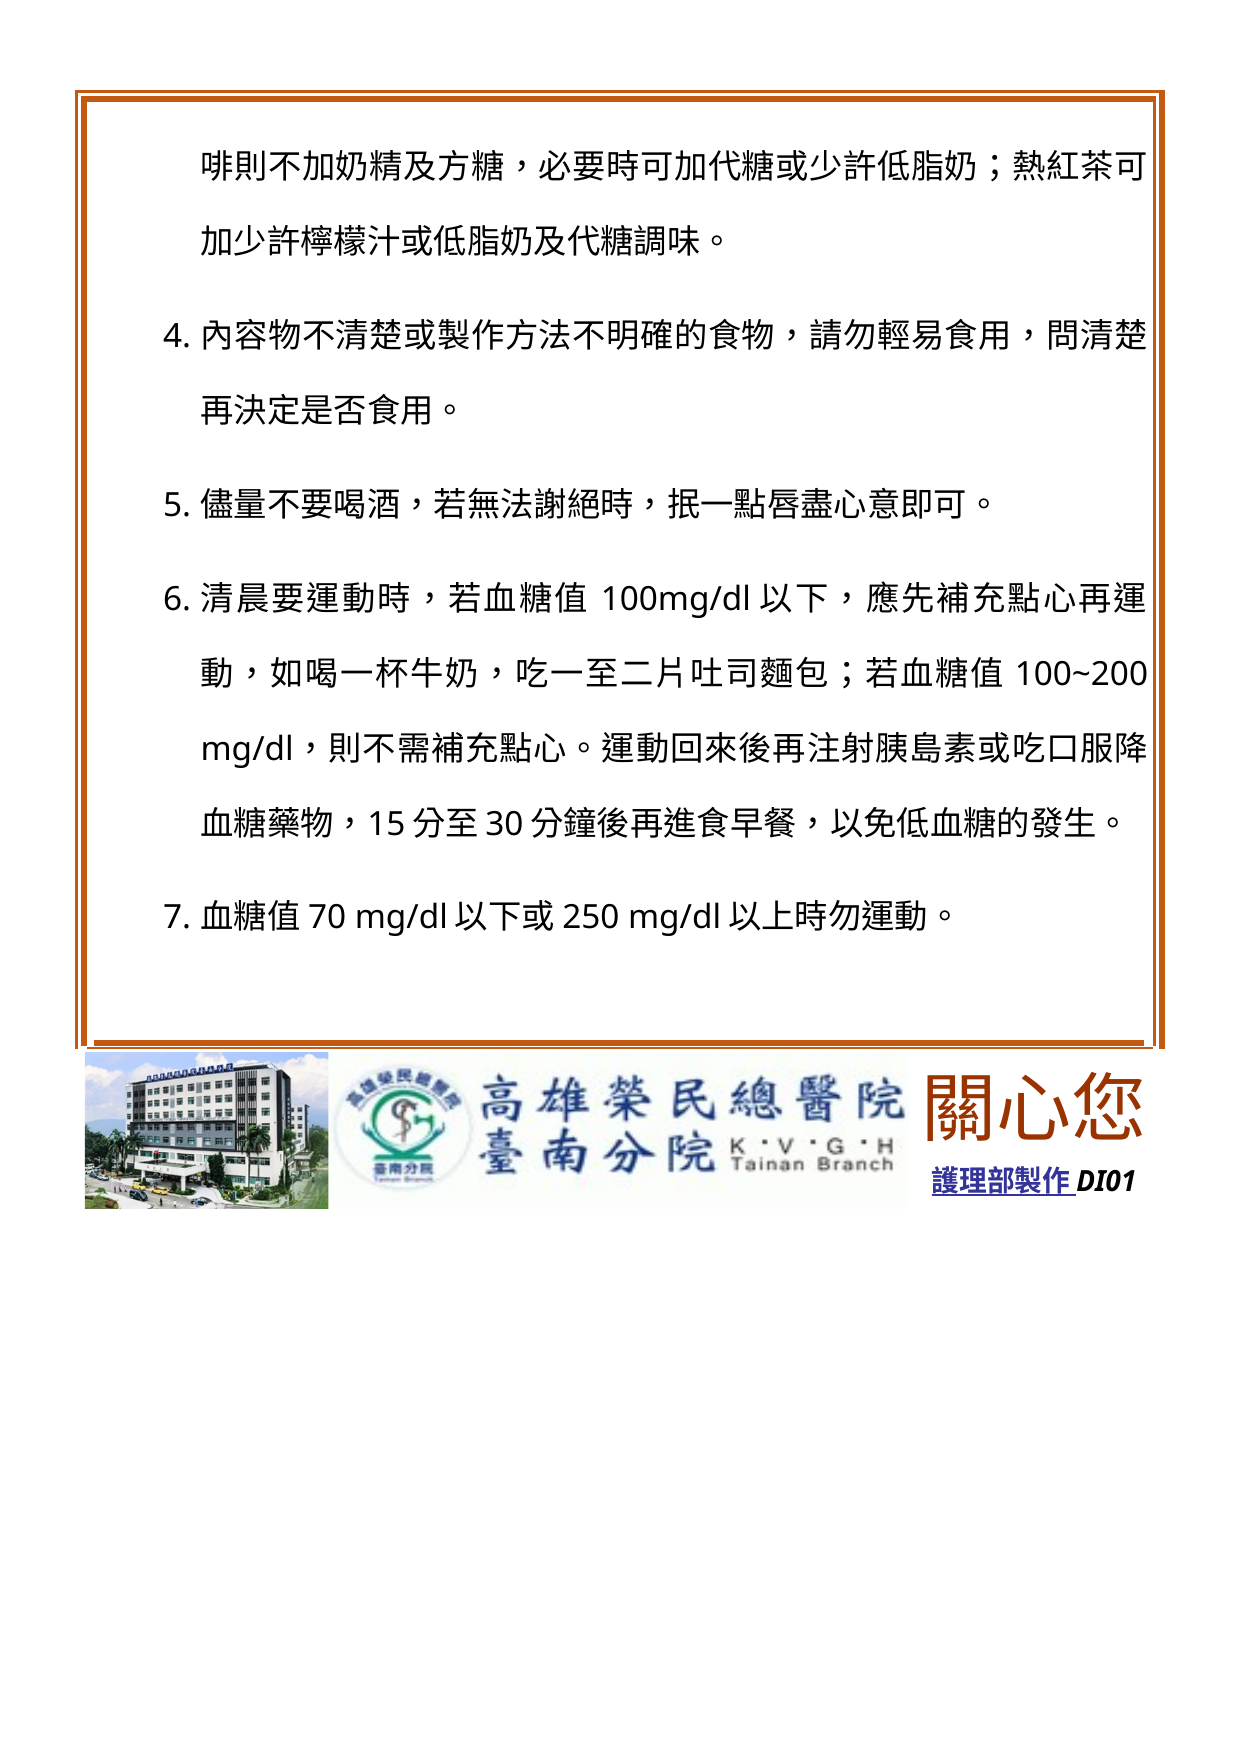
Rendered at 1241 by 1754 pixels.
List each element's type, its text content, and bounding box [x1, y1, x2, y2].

table_cell 關心您 護理部製作 DI01 [908, 1040, 1159, 1200]
picture [84, 1052, 910, 1209]
table_cell 啡則不加奶精及方糖，必要時可加代糖或少許低脂奶；熱紅茶可加少許檸檬汁或低脂奶及代糖調味。 內容物不清楚或製作方法不明確的食物，請勿輕易食用，問清楚再決定是否食用。 儘量不要喝酒，若無法謝絕時，抿一點唇盡心意即可。 清晨要運動時，若血糖值 100mg/dl以下，應先補充點心再運動，如喝一杯牛奶，吃一至二片吐司麵包；若血糖值 100~200 mg/dl，則不需補充點心。運動回來後再注射胰島素或吃口服降血糖藥物，15分至30分鐘後再進食早餐，以免低血糖的發生。 血糖值 70 mg/dl以下或 250 mg/dl以上時勿運動。 [81, 93, 1159, 1039]
table_cell [81, 1040, 347, 1200]
